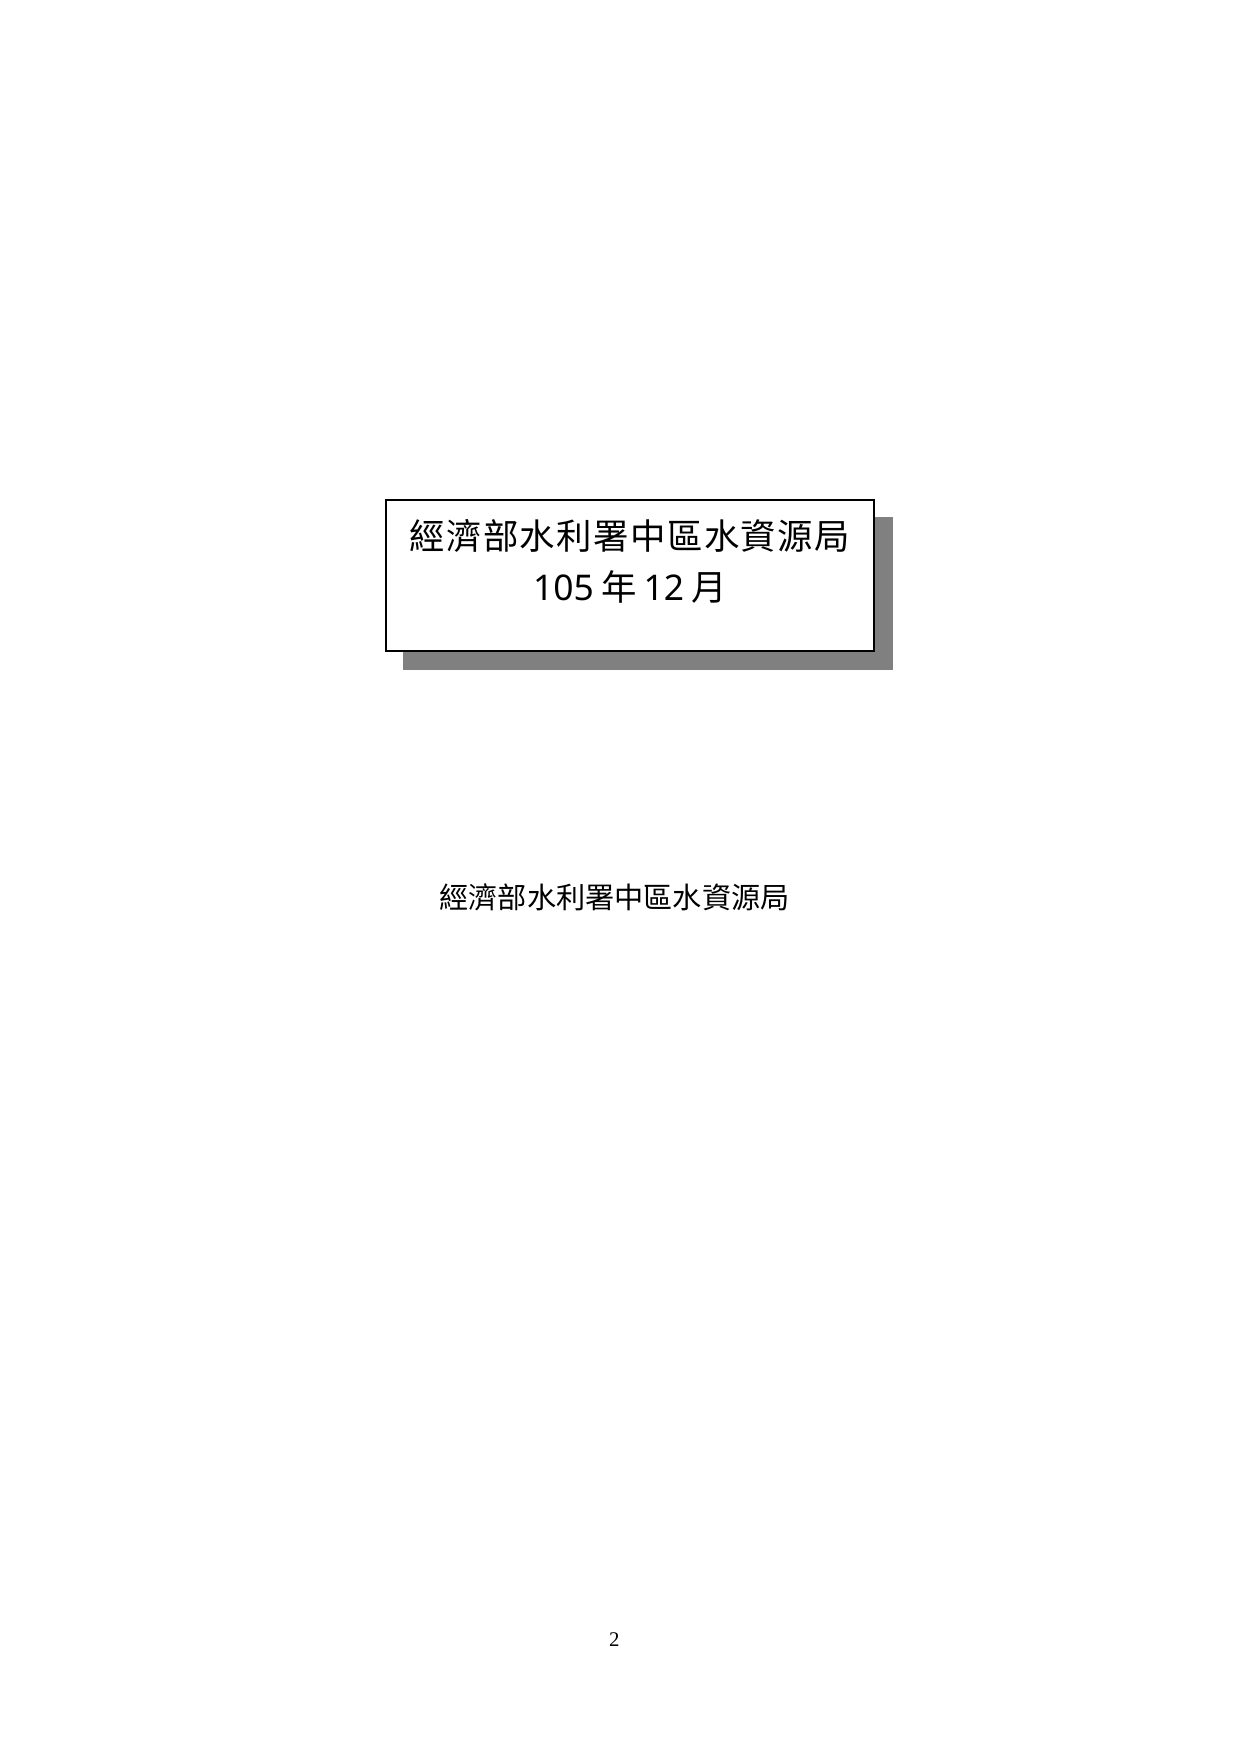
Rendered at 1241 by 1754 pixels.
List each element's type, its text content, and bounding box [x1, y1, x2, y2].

text 經濟部水利署中區水資源局 [402, 508, 858, 560]
text 經濟部水利署中區水資源局 [142, 858, 1087, 933]
text 105年12月 [402, 560, 858, 611]
